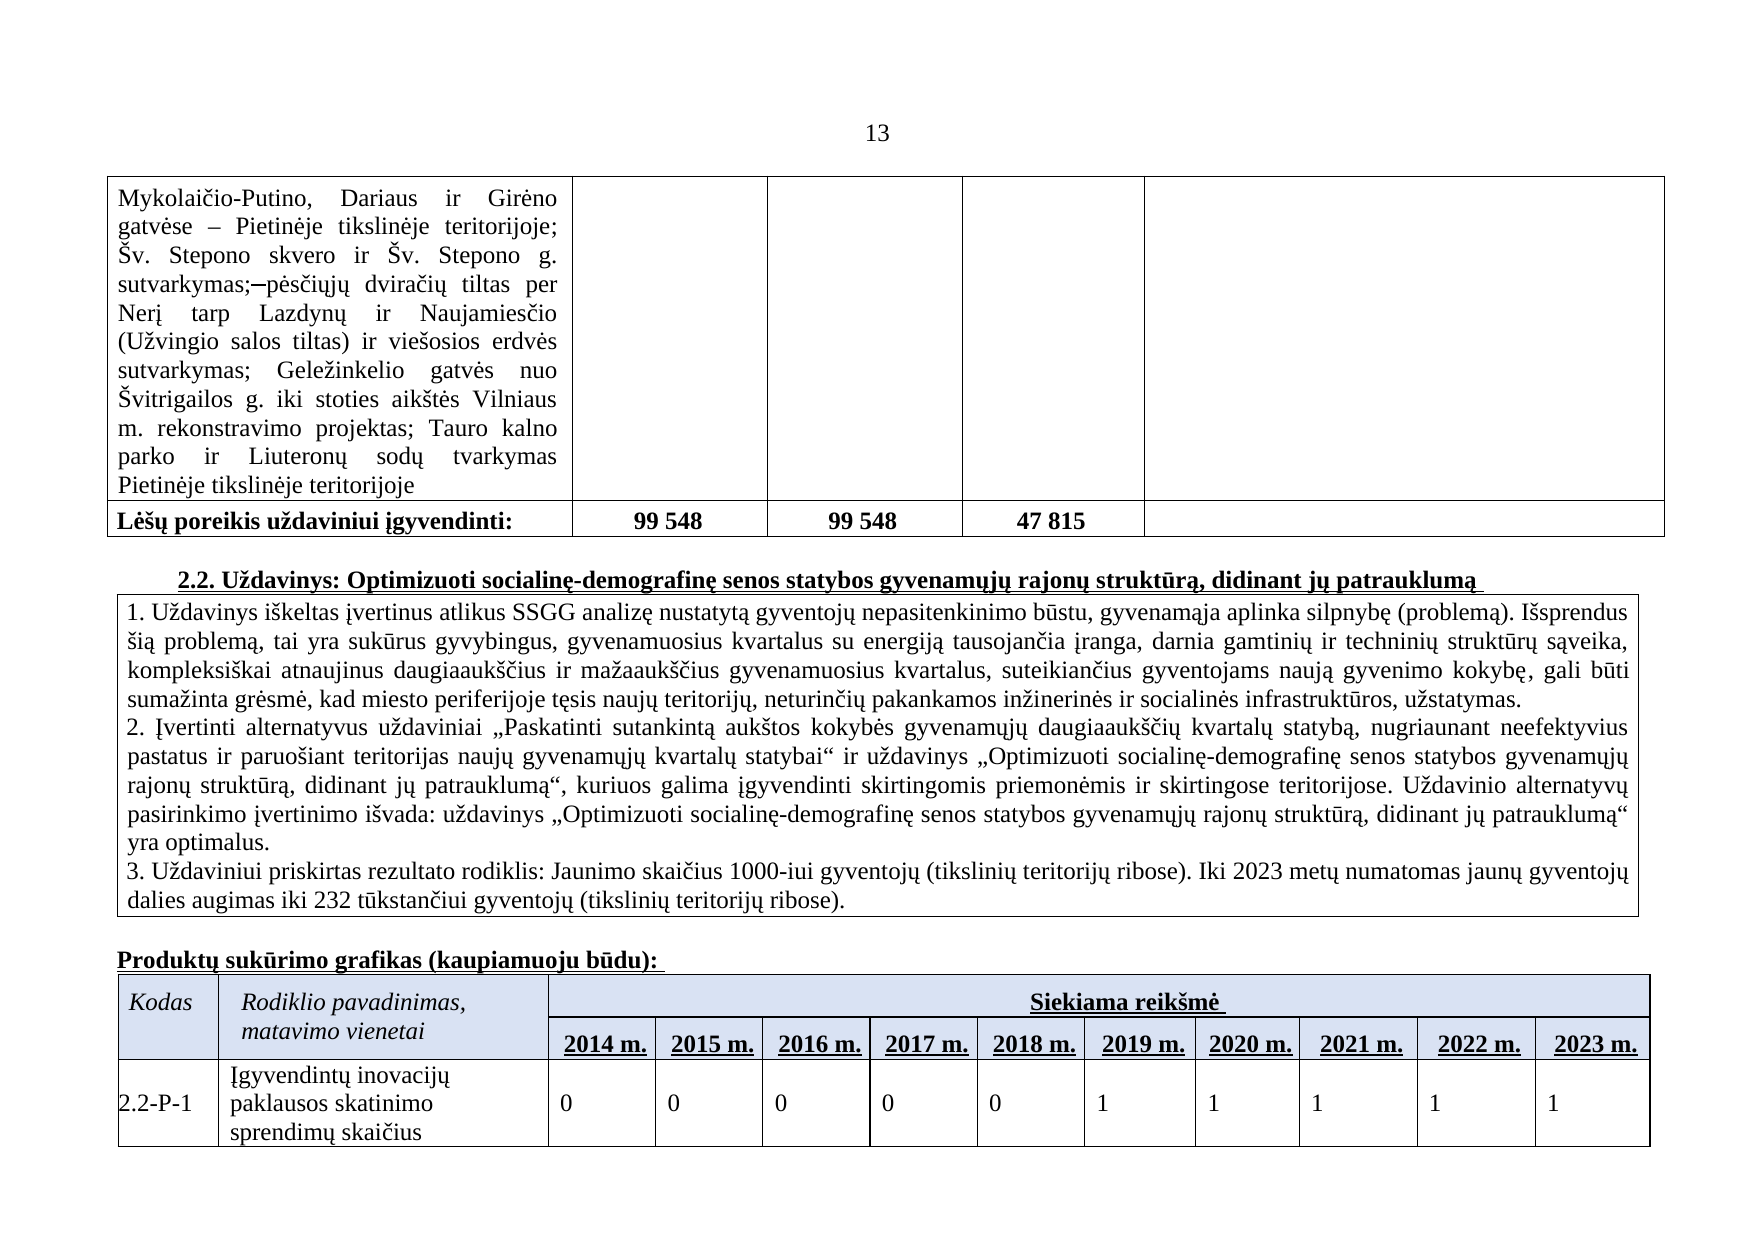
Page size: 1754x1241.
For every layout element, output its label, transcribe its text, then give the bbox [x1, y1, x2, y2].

table_cell [963, 177, 1144, 500]
table_cell 2017 m. [871, 1018, 977, 1059]
table_cell 0 [763, 1060, 869, 1146]
table_cell 1 [1196, 1060, 1299, 1146]
table_header Kodas [119, 975, 218, 1059]
text 3. Uždaviniui priskirtas rezultato rodiklis: Jaunimo skaičius 1000-iui gyventojų (tikslinių teritorijų ribose). Iki 2023 metų numatomas jaunų gyventojų dalies augimas iki 232 tūkstančiui gyventojų (tikslinių teritorijų ribose). [118, 853, 1638, 916]
table_header [920, 975, 1020, 1016]
text 1. Uždavinys iškeltas įvertinus atlikus SSGG analizę nustatytą gyventojų nepasitenkinimo būstu, gyvenamąja aplinka silpnybę (problemą). Išsprendus šią problemą, tai yra sukūrus gyvybingus, gyvenamuosius kvartalus su energiją tausojančia įranga, darnia gamtinių ir techninių struktūrų sąveika, kompleksiškai atnaujinus daugiaaukščius ir mažaaukščius gyvenamuosius kvartalus, suteikiančius gyventojams naują gyvenimo kokybę, gali būti sumažinta grėsmė, kad miesto periferijoje tęsis naujų teritorijų, neturinčių pakankamos inžinerinės ir socialinės infrastruktūros, užstatymas. [118, 595, 1638, 709]
table_cell [1145, 501, 1664, 536]
table_cell 2018 m. [978, 1018, 1084, 1059]
table_cell 2016 m. [763, 1018, 869, 1059]
table_header [1521, 975, 1649, 1016]
table_cell 2023 m. [1536, 1018, 1649, 1059]
table_header [1321, 975, 1421, 1016]
table_cell 1 [1085, 1060, 1195, 1146]
table_cell 1 [1300, 1060, 1417, 1146]
text Produktų sukūrimo grafikas (kaupiamuoju būdu): [117, 946, 1683, 974]
text 2.2. Uždavinys: Optimizuoti socialinę-demografinę senos statybos gyvenamųjų rajonų struktūrą, didinant jų patrauklumą [118, 566, 1683, 594]
table_cell 2019 m. [1085, 1018, 1195, 1059]
table_cell 1 [1536, 1060, 1649, 1146]
table_cell 0 [978, 1060, 1084, 1146]
table_header Rodiklio pavadinimas, matavimo vienetai [219, 975, 548, 1059]
table_cell 0 [871, 1060, 977, 1146]
table_cell 2014 m. [549, 1018, 655, 1059]
table_header [1421, 975, 1521, 1016]
table_cell Įgyvendintų inovacijų paklausos skatinimo sprendimų skaičius [219, 1060, 548, 1146]
table_header Siekiama reikšmė [1020, 975, 1321, 1016]
table_cell 0 [656, 1060, 762, 1146]
table_cell 2020 m. [1196, 1018, 1299, 1059]
table_cell 1 [1418, 1060, 1535, 1146]
table_cell 99 548 [768, 501, 962, 536]
table_cell 2021 m. [1300, 1018, 1417, 1059]
table_cell Mykolaičio-Putino, Dariaus ir Girėno gatvėse – Pietinėje tikslinėje teritorijoje; Šv. Stepono skvero ir Šv. Stepono g. sutvarkymas; pėsčiųjų dviračių tiltas per Nerį tarp Lazdynų ir Naujamiesčio (Užvingio salos tiltas) ir viešosios erdvės sutvarkymas; Geležinkelio gatvės nuo Švitrigailos g. iki stoties aikštės Vilniaus m. rekonstravimo projektas; Tauro kalno parko ir Liuteronų sodų tvarkymas Pietinėje tikslinėje teritorijoje [108, 177, 572, 500]
table_header [549, 975, 820, 1016]
table_cell [768, 177, 962, 500]
table_cell 2022 m. [1418, 1018, 1535, 1059]
table_cell 47 815 [963, 501, 1144, 536]
table_cell 99 548 [573, 501, 767, 536]
table_cell 0 [549, 1060, 655, 1146]
table_cell [1145, 177, 1664, 500]
table_cell [573, 177, 767, 500]
table_cell Lėšų poreikis uždaviniui įgyvendinti: [108, 501, 572, 536]
table_cell 2.2-P-1 [119, 1060, 218, 1146]
table_cell 2015 m. [656, 1018, 762, 1059]
table_header [820, 975, 920, 1016]
text 2. Įvertinti alternatyvus uždaviniai „Paskatinti sutankintą aukštos kokybės gyvenamųjų daugiaaukščių kvartalų statybą, nugriaunant neefektyvius pastatus ir paruošiant teritorijas naujų gyvenamųjų kvartalų statybai“ ir uždavinys „Optimizuoti socialinę-demografinę senos statybos gyvenamųjų rajonų struktūrą, didinant jų patrauklumą“, kuriuos galima įgyvendinti skirtingomis priemonėmis ir skirtingose teritorijose. Uždavinio alternatyvų pasirinkimo įvertinimo išvada: uždavinys „Optimizuoti socialinę-demografinę senos statybos gyvenamųjų rajonų struktūrą, didinant jų patrauklumą“ yra optimalus. [118, 709, 1638, 853]
